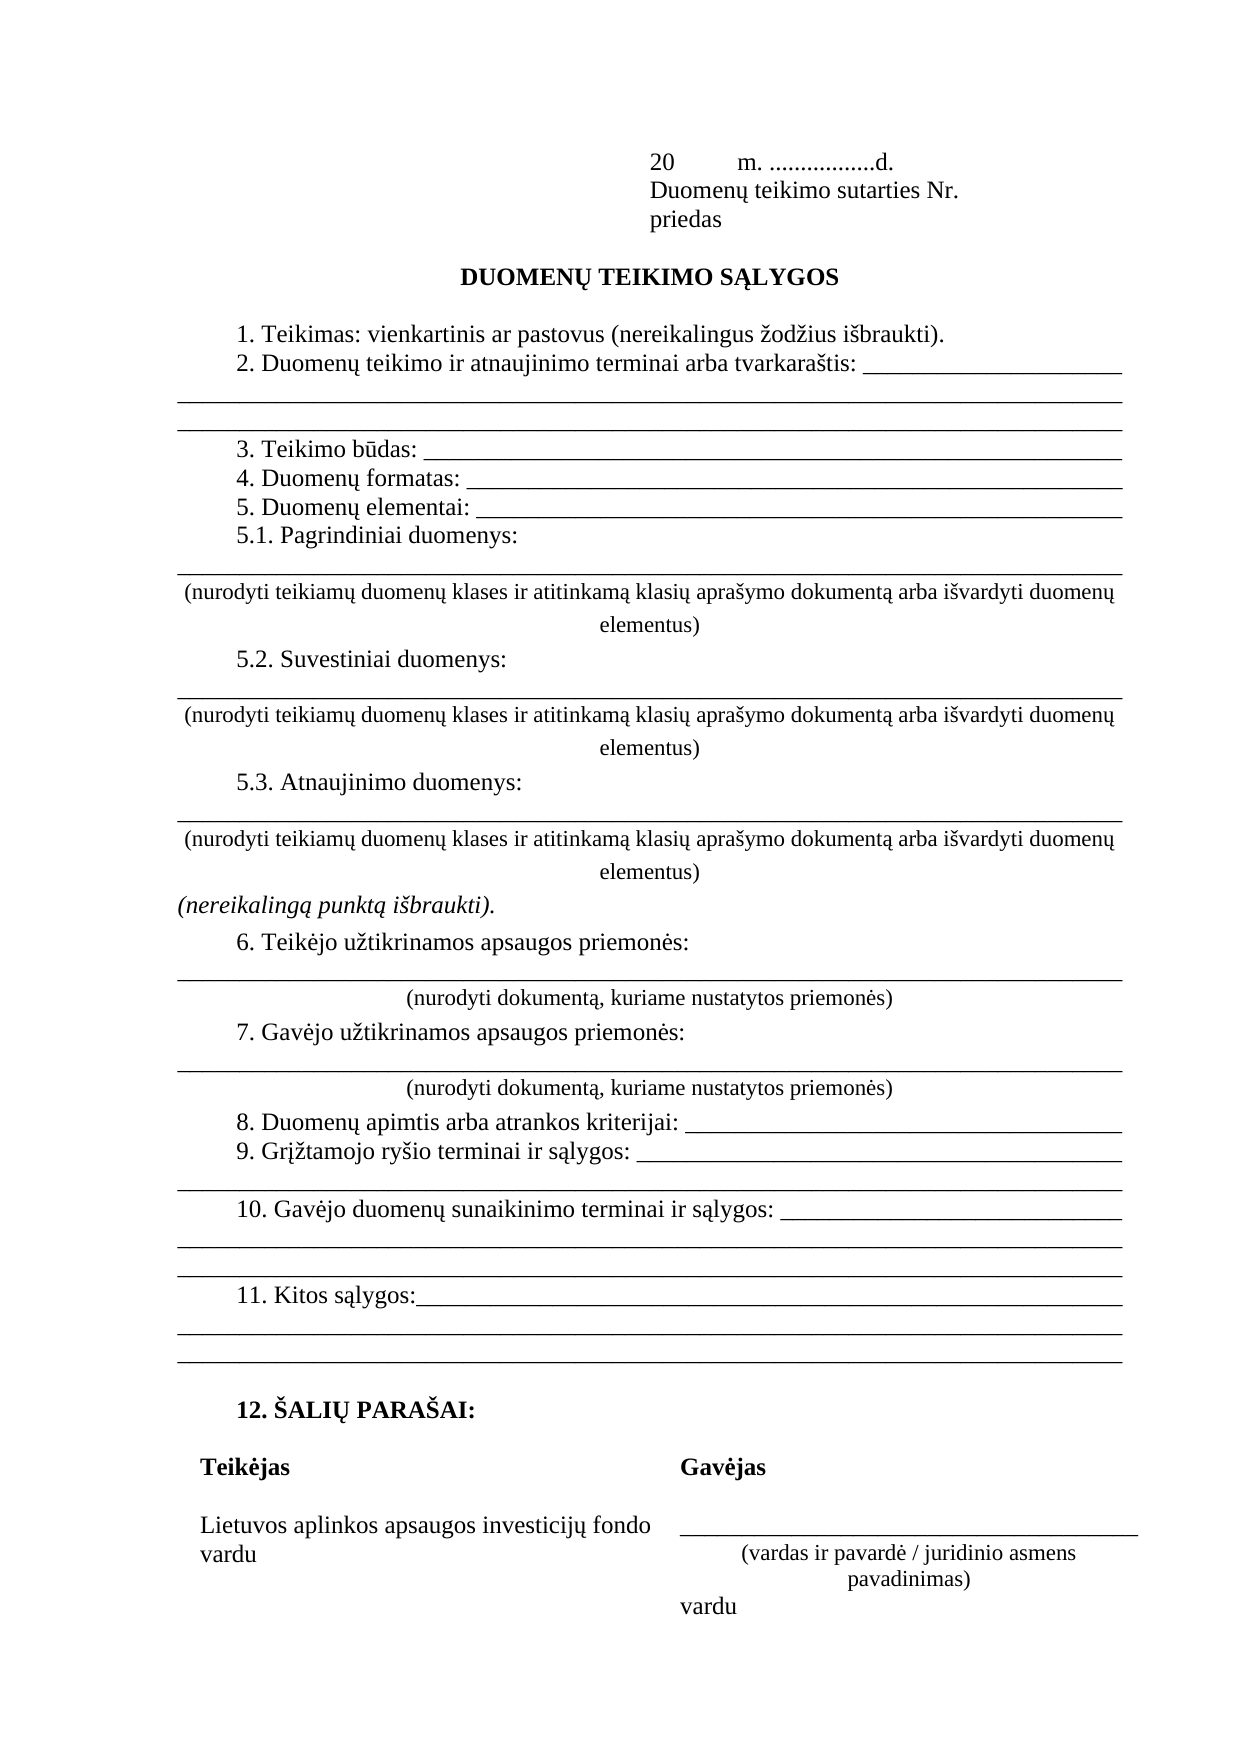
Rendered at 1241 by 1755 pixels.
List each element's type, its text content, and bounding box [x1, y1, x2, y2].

text _ [177, 1165, 1122, 1190]
text 5.2. Suvestiniai duomenys: [177, 644, 1122, 673]
text 9. Grįžtamojo ryšio terminai ir sąlygos: [177, 1136, 1122, 1165]
text 1. Teikimas: vienkartinis ar pastovus (nereikalingus žodžius išbraukti). [177, 319, 1122, 348]
text _ [177, 955, 1122, 980]
text 2. Duomenų teikimo ir atnaujinimo terminai arba tvarkaraštis: [177, 348, 1122, 377]
text _ [177, 1251, 1122, 1276]
text 5.3. Atnaujinimo duomenys: [177, 767, 1122, 796]
text _ [177, 406, 1122, 430]
text (nurodyti teikiamų duomenų klases ir atitinkamą klasių aprašymo dokumentą arba išvardyti duomenų elementus) [177, 578, 1122, 644]
text 10. Gavėjo duomenų sunaikinimo terminai ir sąlygos: [177, 1194, 1122, 1222]
text (nurodyti teikiamų duomenų klases ir atitinkamą klasių aprašymo dokumentą arba išvardyti duomenų elementus) [177, 701, 1122, 767]
text _ [177, 1046, 1122, 1071]
text Duomenų teikimo sutarties Nr. [649, 176, 1122, 204]
text _ [177, 673, 1122, 698]
table_cell _ (vardas ir pavardė / juridinio asmens pavadinimas) vardu [669, 1481, 1149, 1620]
text 5.1. Pagrindiniai duomenys: [177, 521, 1122, 549]
text _ [177, 1309, 1122, 1334]
table_header Teikėjas [189, 1453, 669, 1481]
text (nereikalingą punktą išbraukti). [177, 891, 1122, 927]
text 20 m. .................d. [649, 147, 1122, 176]
text 5. Duomenų elementai: [177, 492, 1122, 521]
table_cell Lietuvos aplinkos apsaugos investicijų fondo vardu [189, 1481, 669, 1620]
text _ [177, 377, 1122, 402]
text _ [177, 549, 1122, 574]
text 3. Teikimo būdas: [177, 434, 1122, 463]
text priedas [649, 204, 1122, 233]
text 11. Kitos sąlygos: [177, 1280, 1122, 1309]
text _ [177, 796, 1122, 821]
text (nurodyti dokumentą, kuriame nustatytos priemonės) [177, 984, 1122, 1017]
text 4. Duomenų formatas: [177, 463, 1122, 492]
text _ [177, 1222, 1122, 1247]
text (nurodyti dokumentą, kuriame nustatytos priemonės) [177, 1074, 1122, 1107]
text (nurodyti teikiamų duomenų klases ir atitinkamą klasių aprašymo dokumentą arba išvardyti duomenų elementus) [177, 825, 1122, 891]
text 8. Duomenų apimtis arba atrankos kriterijai: [177, 1107, 1122, 1136]
text _ [177, 1337, 1122, 1362]
text 6. Teikėjo užtikrinamos apsaugos priemonės: [177, 927, 1122, 955]
text DUOMENŲ TEIKIMO SĄLYGOS [177, 262, 1122, 291]
table_header Gavėjas [669, 1453, 1149, 1481]
text 7. Gavėjo užtikrinamos apsaugos priemonės: [177, 1017, 1122, 1046]
text 12. ŠALIŲ PARAŠAI: [177, 1395, 1122, 1424]
